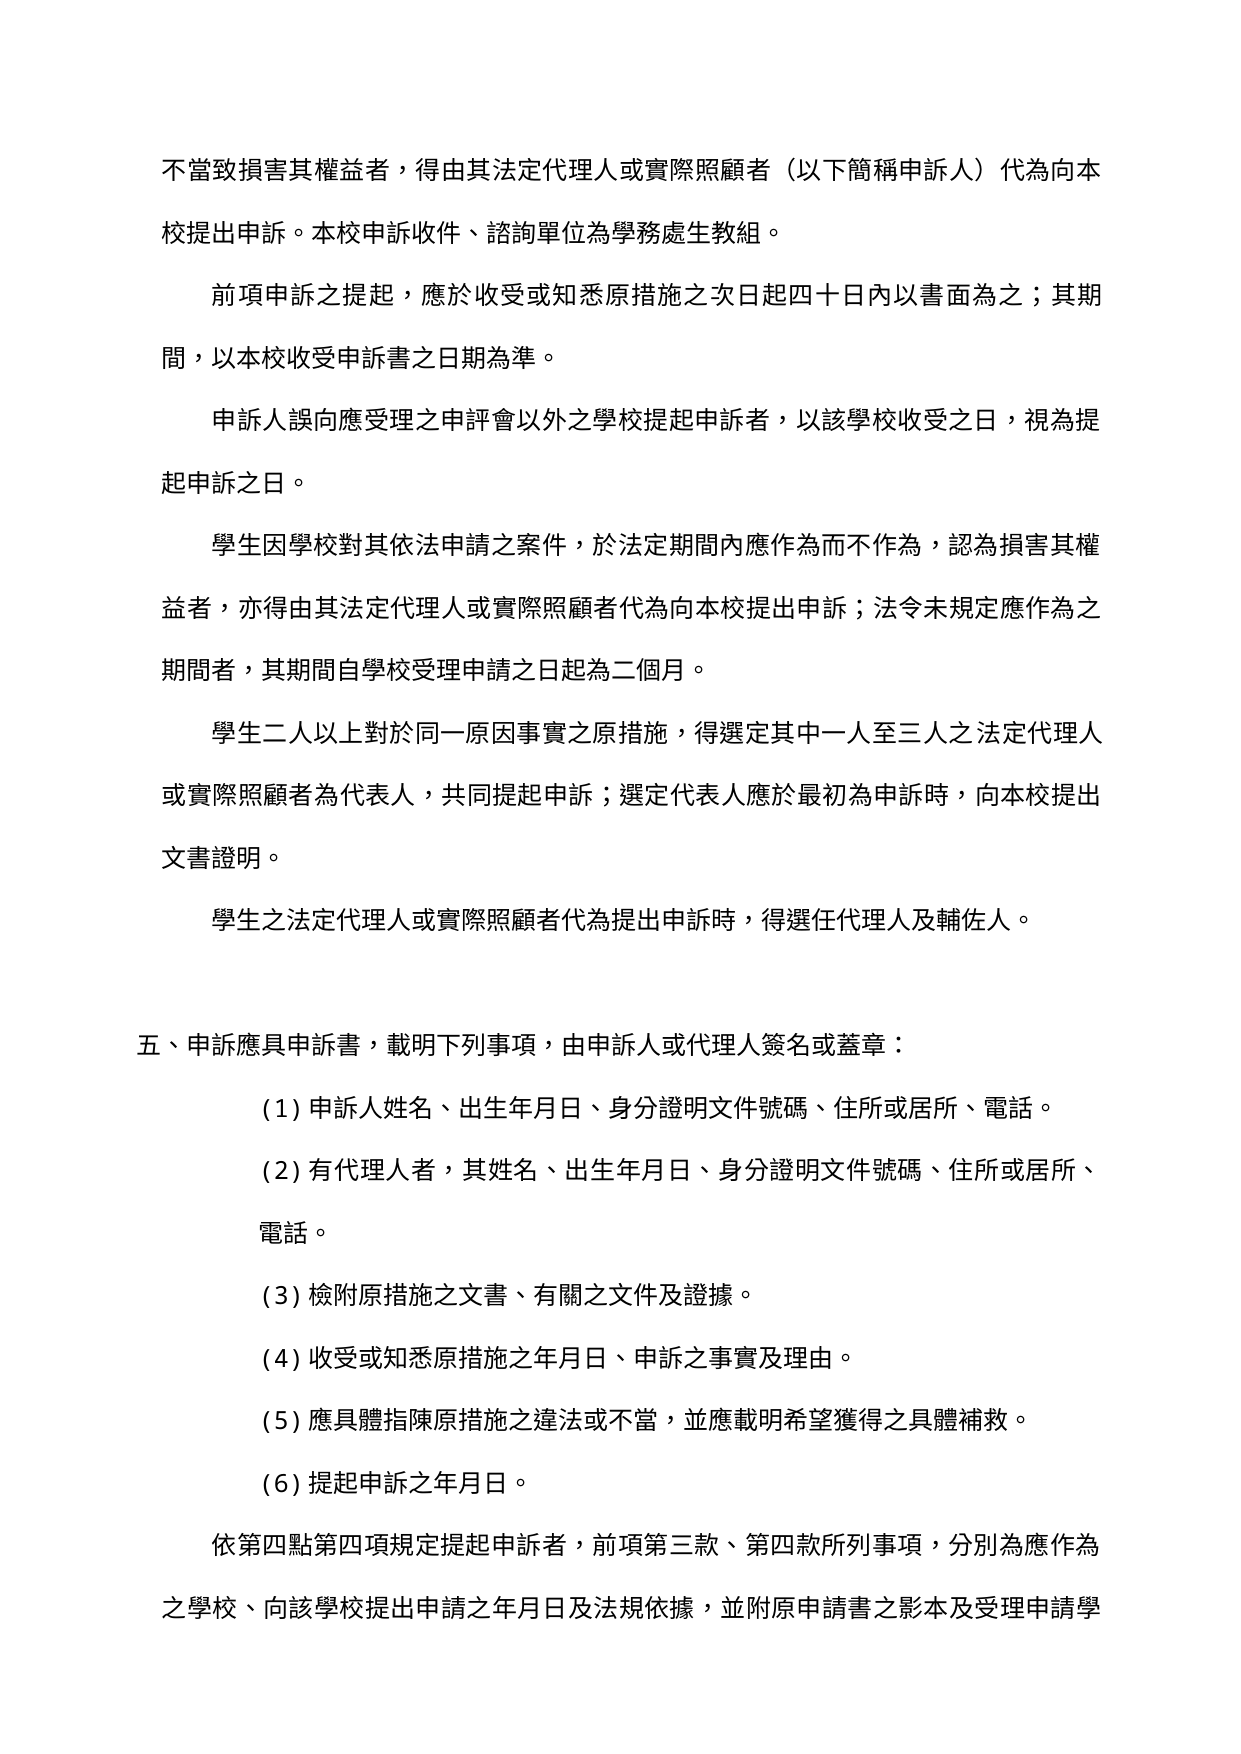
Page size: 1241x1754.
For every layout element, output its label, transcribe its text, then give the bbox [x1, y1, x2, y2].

table_cell 五、申訴應具申訴書，載明下列事項，由申訴人或代理人簽名或蓋章： 申訴人姓名、出生年月日、身分證明文件號碼、住所或居所、電話。 有代理人者，其姓名、出生年月日、身分證明文件號碼、住所或居所、電話。 檢附原措施之文書、有關之文件及證據。 收受或知悉原措施之年月日、申訴之事實及理由。 應具體指陳原措施之違法或不當，並應載明希望獲得之具體補救。 提起申訴之年月日。 依第四點第四項規定提起申訴者，前項第三款、第四款所列事項，分別為應作為之學校、向該學校提出申請之年月日及法規依據，並附原申請書之影本及受理申請學校之收受證明。 提起申訴不合法定程式，其情形可補正者，申評會應通知申訴人於七日內補正；其補正期間，應自評議期間內扣除。 [125, 1002, 1115, 1627]
table_cell 不當致損害其權益者，得由其法定代理人或實際照顧者（以下簡稱申訴人）代為向本校提出申訴。本校申訴收件、諮詢單位為學務處生教組。 前項申訴之提起，應於收受或知悉原措施之次日起四十日內以書面為之；其期間，以本校收受申訴書之日期為準。 申訴人誤向應受理之申評會以外之學校提起申訴者，以該學校收受之日，視為提起申訴之日。 學生因學校對其依法申請之案件，於法定期間內應作為而不作為，認為損害其權益者，亦得由其法定代理人或實際照顧者代為向本校提出申訴；法令未規定應作為之期間者，其期間自學校受理申請之日起為二個月。 學生二人以上對於同一原因事實之原措施，得選定其中一人至三人之法定代理人或實際照顧者為代表人，共同提起申訴；選定代表人應於最初為申訴時，向本校提出文書證明。 學生之法定代理人或實際照顧者代為提出申訴時，得選任代理人及輔佐人。 [125, 127, 1115, 1002]
